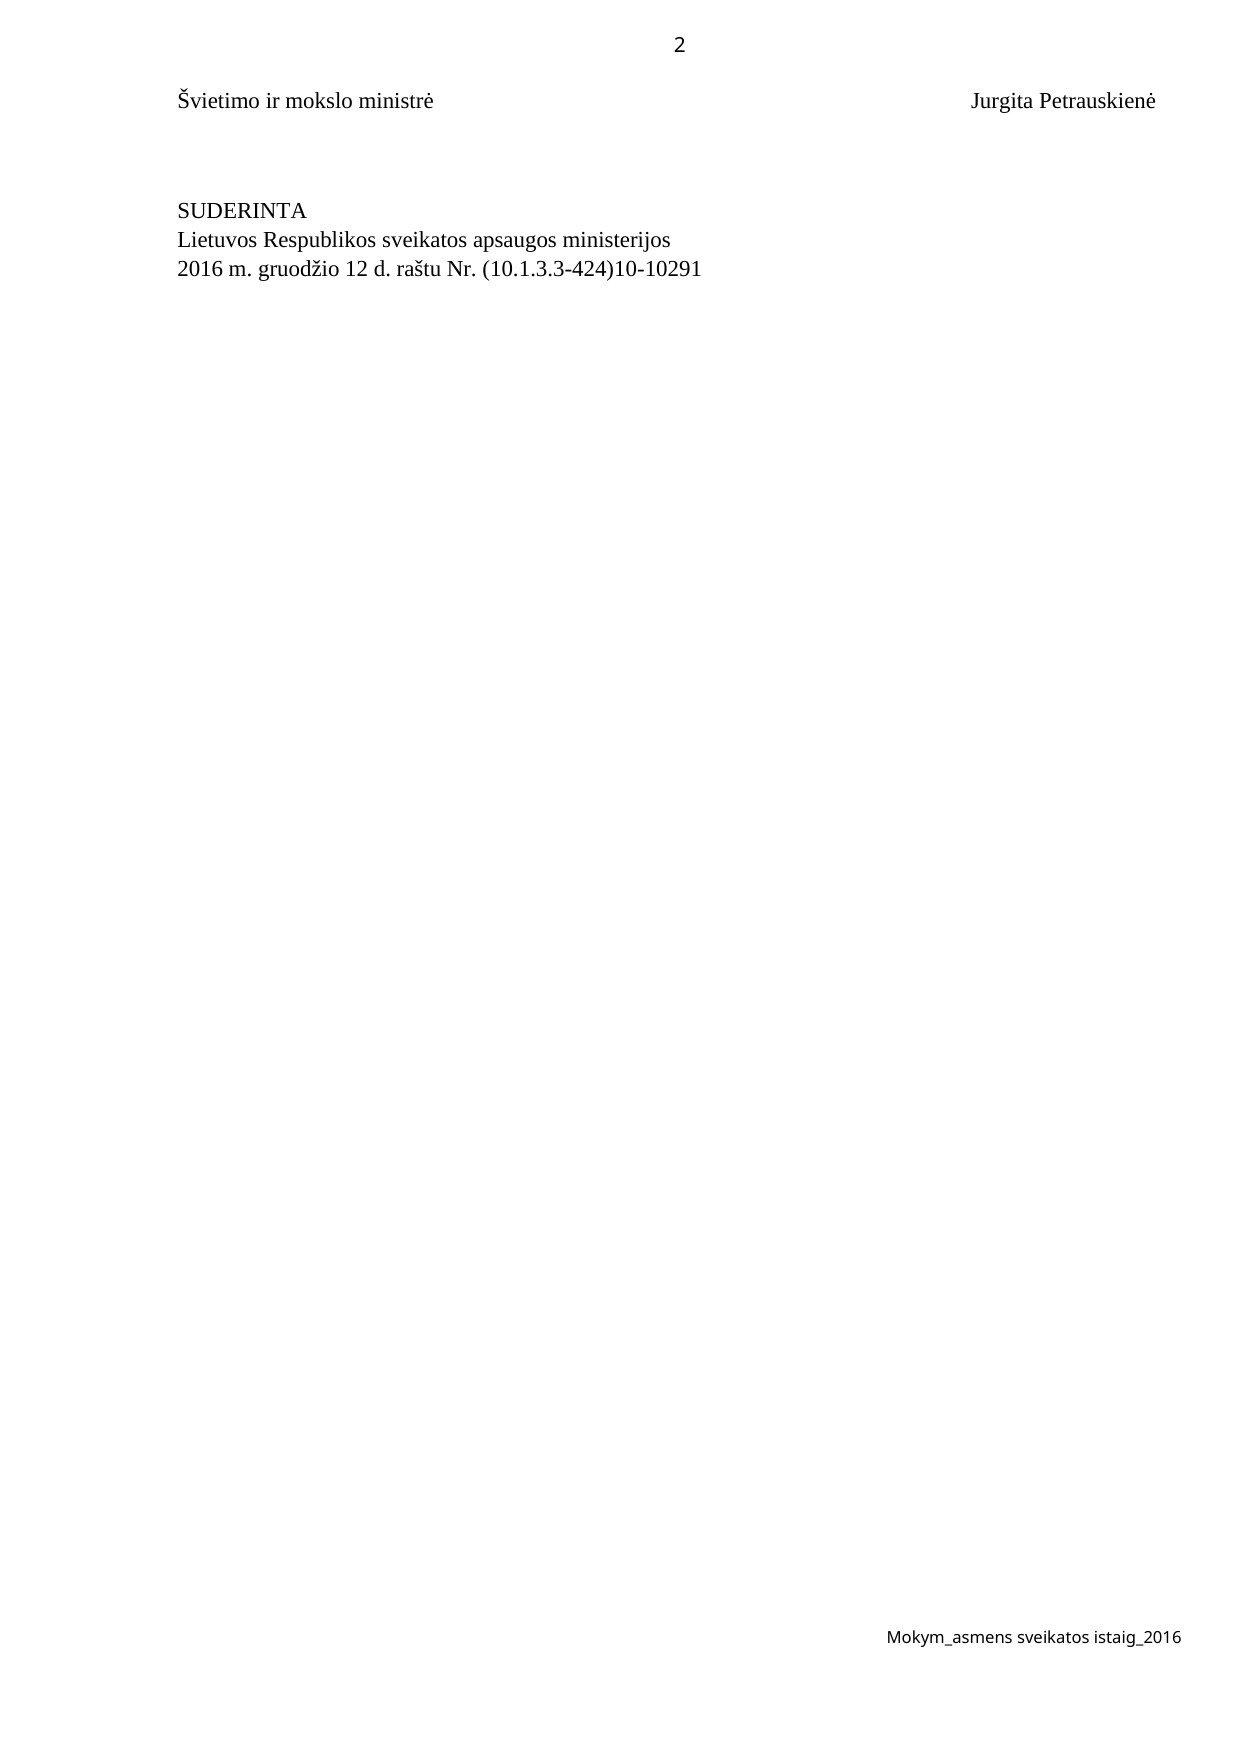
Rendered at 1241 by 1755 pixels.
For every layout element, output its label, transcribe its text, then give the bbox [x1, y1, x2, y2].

text Lietuvos Respublikos sveikatos apsaugos ministerijos [177, 226, 1182, 252]
text 2016 m. gruodžio 12 d. raštu Nr. (10.1.3.3-424)10-10291 [177, 254, 1182, 281]
text Švietimo ir mokslo ministrė Jurgita Petrauskienė [177, 87, 1182, 113]
text SUDERINTA [177, 197, 1182, 223]
